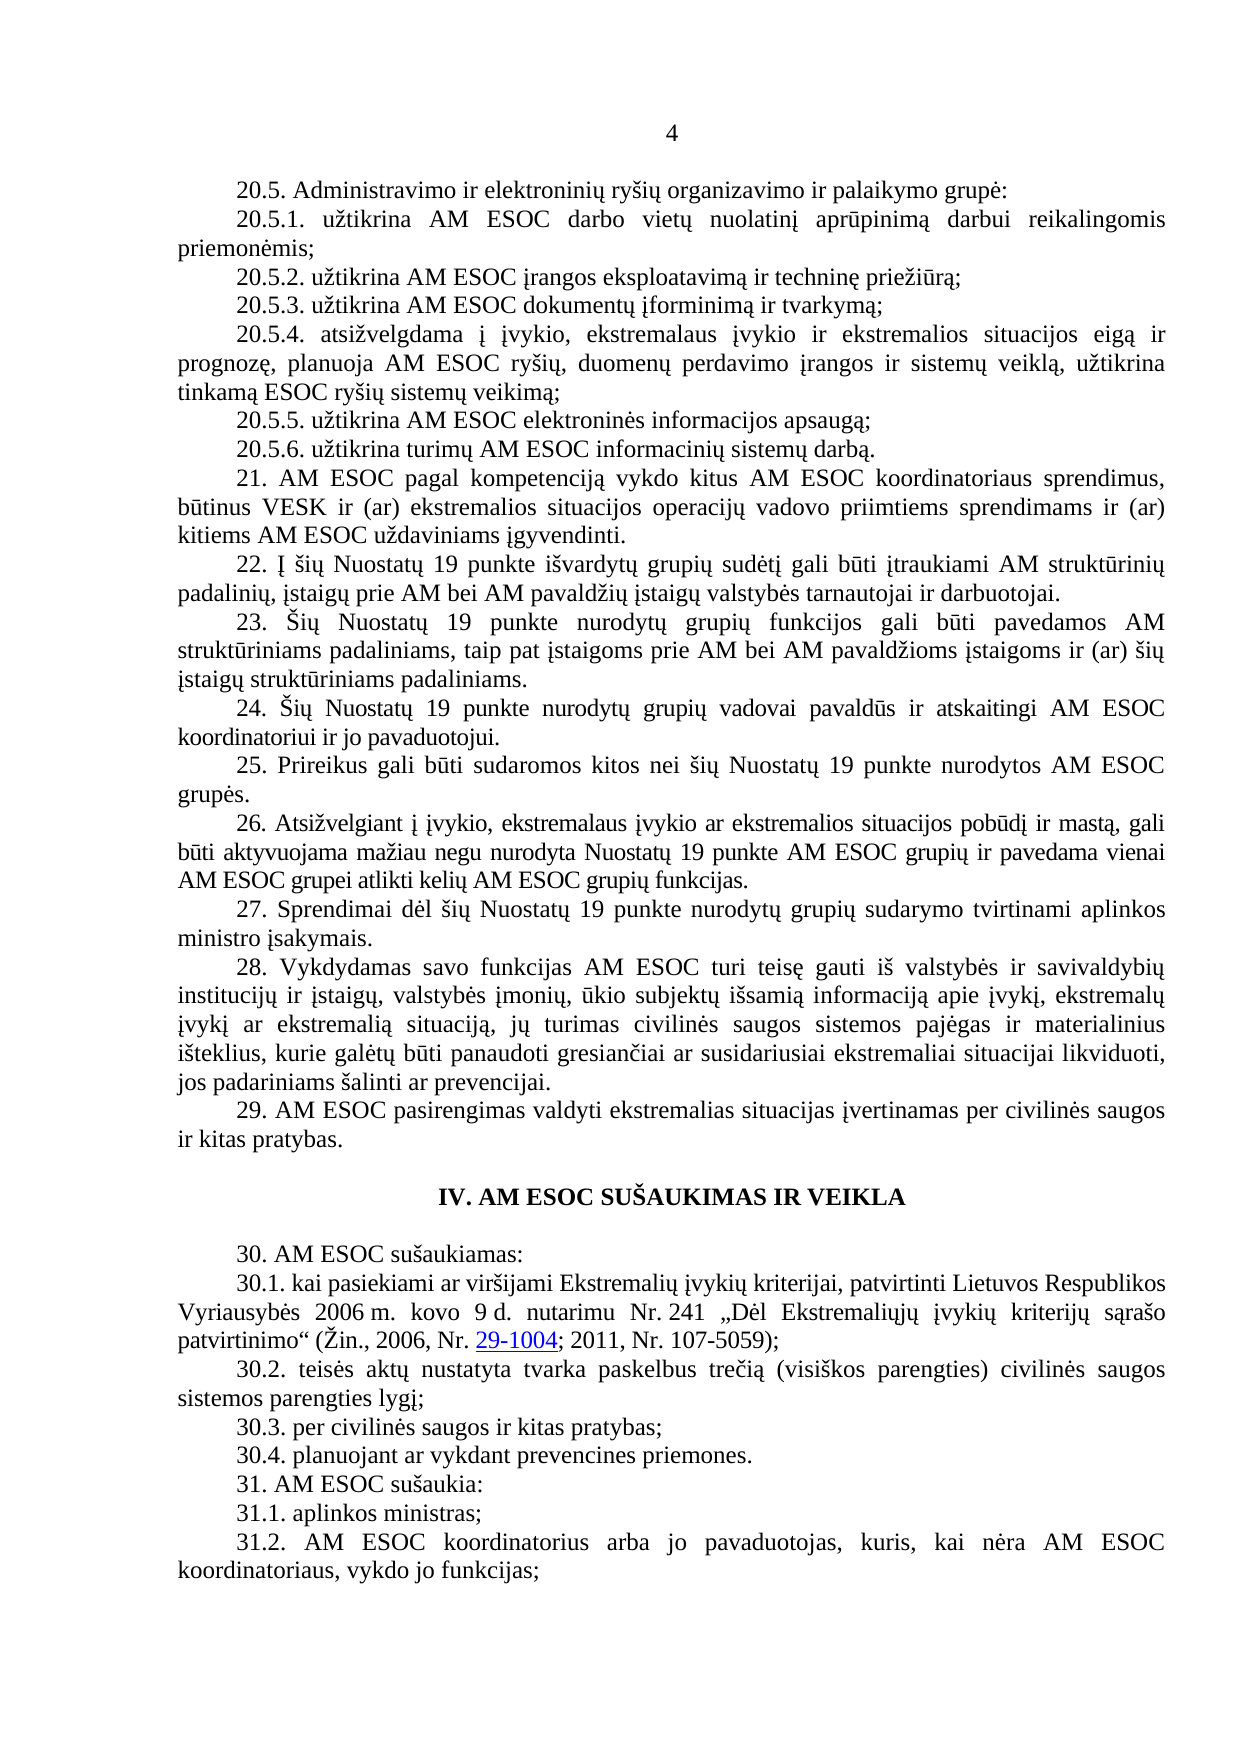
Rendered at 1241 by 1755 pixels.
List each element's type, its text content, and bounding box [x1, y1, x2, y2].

text 20.5.6. užtikrina turimų AM ESOC informacinių sistemų darbą. [177, 434, 1166, 463]
text IV. AM ESOC SUŠAUKIMAS IR VEIKLA [177, 1182, 1166, 1211]
text 30.1. kai pasiekiami ar viršijami Ekstremalių įvykių kriterijai, patvirtinti Lietuvos Respublikos Vyriausybės 2006 m. kovo 9 d. nutarimu Nr. 241 „Dėl Ekstremaliųjų įvykių kriterijų sąrašo patvirtinimo“ (Žin., 2006, Nr. 29-1004; 2011, Nr. 107-5059); [177, 1268, 1166, 1354]
text 20.5.4. atsižvelgdama į įvykio, ekstremalaus įvykio ir ekstremalios situacijos eigą ir prognozę, planuoja AM ESOC ryšių, duomenų perdavimo įrangos ir sistemų veiklą, užtikrina tinkamą ESOC ryšių sistemų veikimą; [177, 319, 1166, 406]
text 20.5.2. užtikrina AM ESOC įrangos eksploatavimą ir techninę priežiūrą; [177, 262, 1166, 291]
text 31.1. aplinkos ministras; [177, 1498, 1166, 1527]
text 20.5. Administravimo ir elektroninių ryšių organizavimo ir palaikymo grupė: [177, 176, 1166, 204]
text 23. Šių Nuostatų 19 punkte nurodytų grupių funkcijos gali būti pavedamos AM struktūriniams padaliniams, taip pat įstaigoms prie AM bei AM pavaldžioms įstaigoms ir (ar) šių įstaigų struktūriniams padaliniams. [177, 607, 1166, 693]
text 26. Atsižvelgiant į įvykio, ekstremalaus įvykio ar ekstremalios situacijos pobūdį ir mastą, gali būti aktyvuojama mažiau negu nurodyta Nuostatų 19 punkte AM ESOC grupių ir pavedama vienai AM ESOC grupei atlikti kelių AM ESOC grupių funkcijas. [177, 808, 1166, 894]
text 25. Prireikus gali būti sudaromos kitos nei šių Nuostatų 19 punkte nurodytos AM ESOC grupės. [177, 751, 1166, 808]
text 24. Šių Nuostatų 19 punkte nurodytų grupių vadovai pavaldūs ir atskaitingi AM ESOC koordinatoriui ir jo pavaduotojui. [177, 693, 1166, 751]
text 21. AM ESOC pagal kompetenciją vykdo kitus AM ESOC koordinatoriaus sprendimus, būtinus VESK ir (ar) ekstremalios situacijos operacijų vadovo priimtiems sprendimams ir (ar) kitiems AM ESOC uždaviniams įgyvendinti. [177, 463, 1166, 549]
text 30. AM ESOC sušaukiamas: [177, 1239, 1166, 1268]
text 22. Į šių Nuostatų 19 punkte išvardytų grupių sudėtį gali būti įtraukiami AM struktūrinių padalinių, įstaigų prie AM bei AM pavaldžių įstaigų valstybės tarnautojai ir darbuotojai. [177, 549, 1166, 607]
text 27. Sprendimai dėl šių Nuostatų 19 punkte nurodytų grupių sudarymo tvirtinami aplinkos ministro įsakymais. [177, 894, 1166, 952]
text 31.2. AM ESOC koordinatorius arba jo pavaduotojas, kuris, kai nėra AM ESOC koordinatoriaus, vykdo jo funkcijas; [177, 1527, 1166, 1584]
text 30.2. teisės aktų nustatyta tvarka paskelbus trečią (visiškos parengties) civilinės saugos sistemos parengties lygį; [177, 1354, 1166, 1412]
text 29. AM ESOC pasirengimas valdyti ekstremalias situacijas įvertinamas per civilinės saugos ir kitas pratybas. [177, 1096, 1166, 1153]
text 20.5.1. užtikrina AM ESOC darbo vietų nuolatinį aprūpinimą darbui reikalingomis priemonėmis; [177, 204, 1166, 262]
text 30.3. per civilinės saugos ir kitas pratybas; [177, 1412, 1166, 1441]
text 31. AM ESOC sušaukia: [177, 1469, 1166, 1498]
text 28. Vykdydamas savo funkcijas AM ESOC turi teisę gauti iš valstybės ir savivaldybių institucijų ir įstaigų, valstybės įmonių, ūkio subjektų išsamią informaciją apie įvykį, ekstremalų įvykį ar ekstremalią situaciją, jų turimas civilinės saugos sistemos pajėgas ir materialinius išteklius, kurie galėtų būti panaudoti gresiančiai ar susidariusiai ekstremaliai situacijai likviduoti, jos padariniams šalinti ar prevencijai. [177, 952, 1166, 1096]
text 20.5.3. užtikrina AM ESOC dokumentų įforminimą ir tvarkymą; [177, 291, 1166, 319]
text 20.5.5. užtikrina AM ESOC elektroninės informacijos apsaugą; [177, 406, 1166, 434]
text 30.4. planuojant ar vykdant prevencines priemones. [177, 1441, 1166, 1469]
